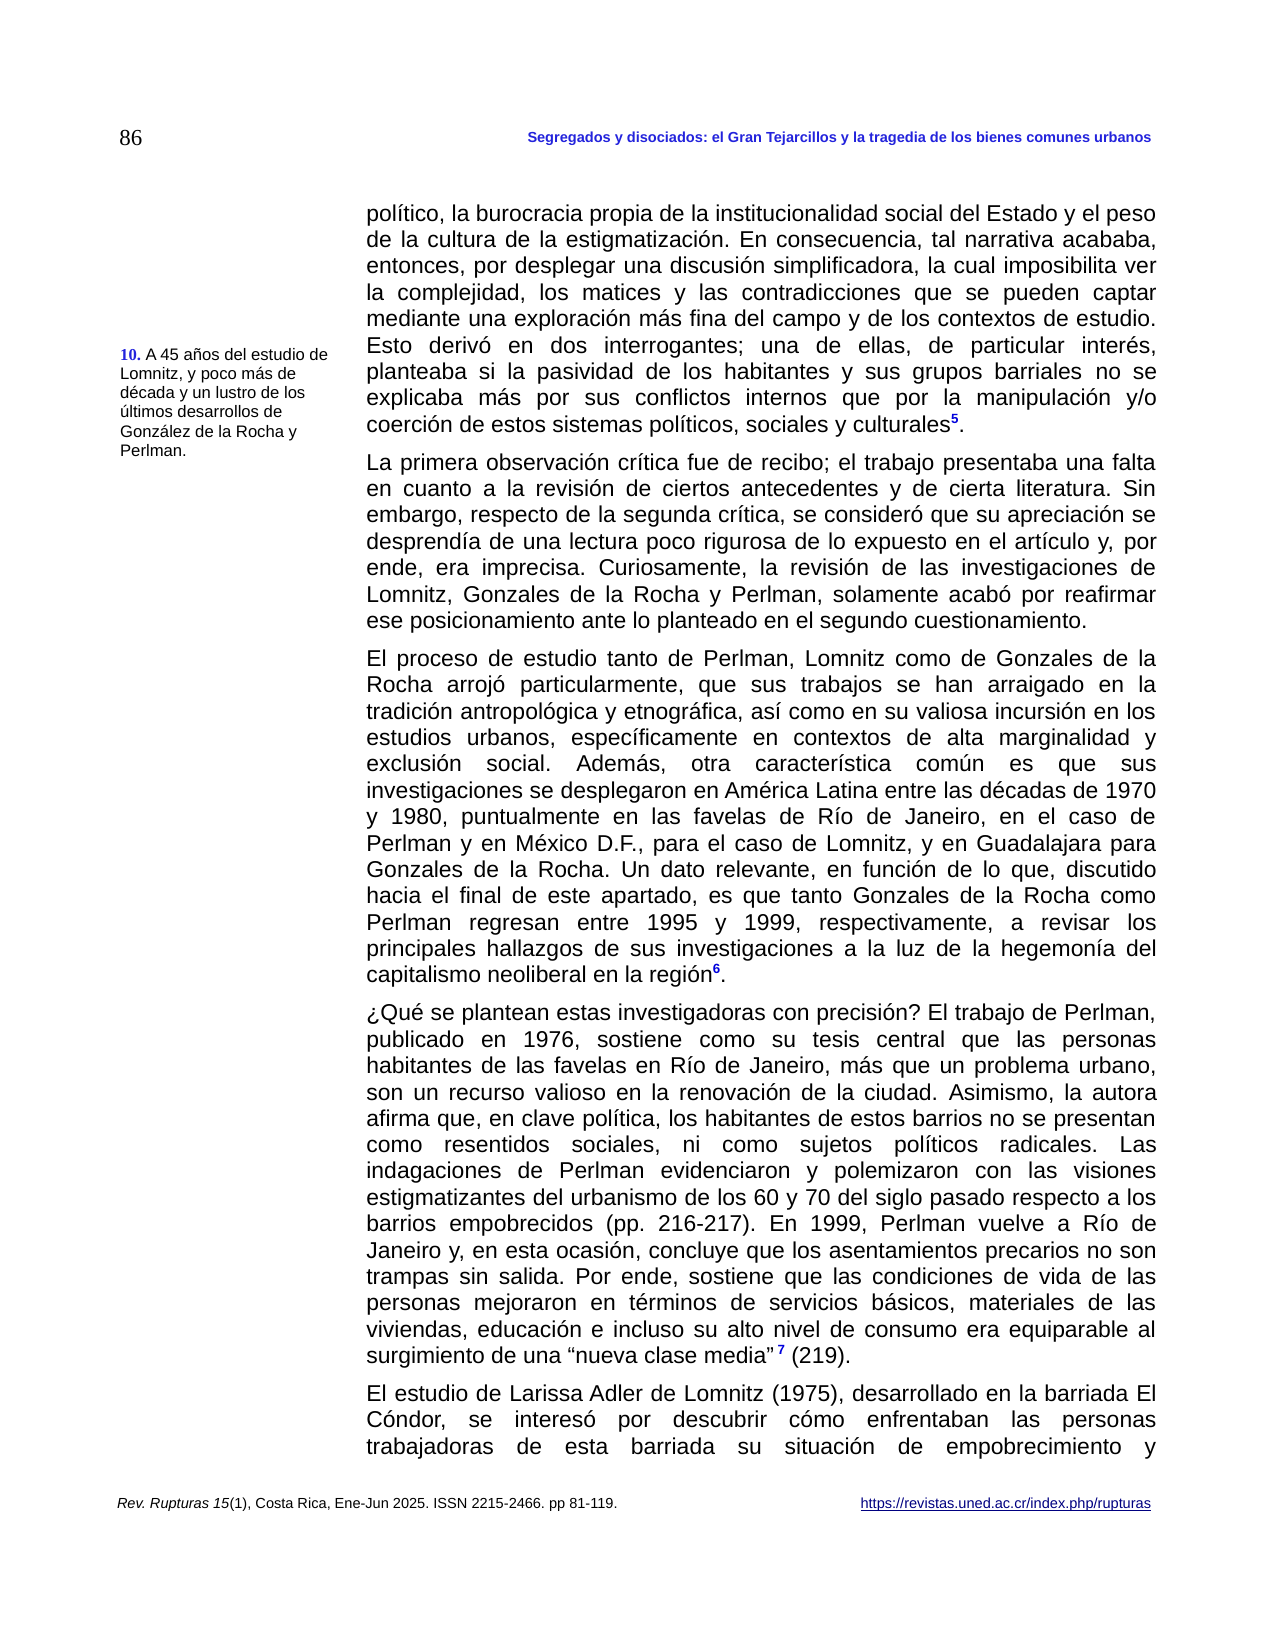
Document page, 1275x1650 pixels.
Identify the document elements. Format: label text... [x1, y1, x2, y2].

text El proceso de estudio tanto de Perlman, Lomnitz como de Gonzales de la Rocha arrojó particularmente, que sus trabajos se han arraigado en la tradición antropológica y etnográfica, así como en su valiosa incursión en los estudios urbanos, específicamente en contextos de alta marginalidad y exclusión social. Además, otra característica común es que sus investigaciones se desplegaron en América Latina entre las décadas de 1970 y 1980, puntualmente en las favelas de Río de Janeiro, en el caso de Perlman y en México D.F., para el caso de Lomnitz, y en Guadalajara para Gonzales de la Rocha. Un dato relevante, en función de lo que, discutido hacia el final de este apartado, es que tanto Gonzales de la Rocha como Perlman regresan entre 1995 y 1999, respectivamente, a revisar los principales hallazgos de sus investigaciones a la luz de la hegemonía del capitalismo neoliberal en la región6. [366, 645, 1157, 988]
text La primera observación crítica fue de recibo; el trabajo presentaba una falta en cuanto a la revisión de ciertos antecedentes y de cierta literatura. Sin embargo, respecto de la segunda crítica, se consideró que su apreciación se desprendía de una lectura poco rigurosa de lo expuesto en el artículo y, por ende, era imprecisa. Curiosamente, la revisión de las investigaciones de Lomnitz, Gonzales de la Rocha y Perlman, solamente acabó por reafirmar ese posicionamiento ante lo planteado en el segundo cuestionamiento. [366, 449, 1157, 633]
text político, la burocracia propia de la institucionalidad social del Estado y el peso de la cultura de la estigmatización. En consecuencia, tal narrativa acababa, entonces, por desplegar una discusión simplificadora, la cual imposibilita ver la complejidad, los matices y las contradicciones que se pueden captar mediante una exploración más fina del campo y de los contextos de estudio. Esto derivó en dos interrogantes; una de ellas, de particular interés, planteaba si la pasividad de los habitantes y sus grupos barriales no se explicaba más por sus conflictos internos que por la manipulación y/o coerción de estos sistemas políticos, sociales y culturales5. [366, 200, 1157, 437]
text El estudio de Larissa Adler de Lomnitz (1975), desarrollado en la barriada El Cóndor, se interesó por descubrir cómo enfrentaban las personas trabajadoras de esta barriada su situación de empobrecimiento y [366, 1380, 1157, 1459]
text ¿Qué se plantean estas investigadoras con precisión? El trabajo de Perlman, publicado en 1976, sostiene como su tesis central que las personas habitantes de las favelas en Río de Janeiro, más que un problema urbano, son un recurso valioso en la renovación de la ciudad. Asimismo, la autora afirma que, en clave política, los habitantes de estos barrios no se presentan como resentidos sociales, ni como sujetos políticos radicales. Las indagaciones de Perlman evidenciaron y polemizaron con las visiones estigmatizantes del urbanismo de los 60 y 70 del siglo pasado respecto a los barrios empobrecidos (pp. 216-217). En 1999, Perlman vuelve a Río de Janeiro y, en esta ocasión, concluye que los asentamientos precarios no son trampas sin salida. Por ende, sostiene que las condiciones de vida de las personas mejoraron en términos de servicios básicos, materiales de las viviendas, educación e incluso su alto nivel de consumo era equiparable al surgimiento de una “nueva clase media” 7 (219). [366, 999, 1157, 1368]
